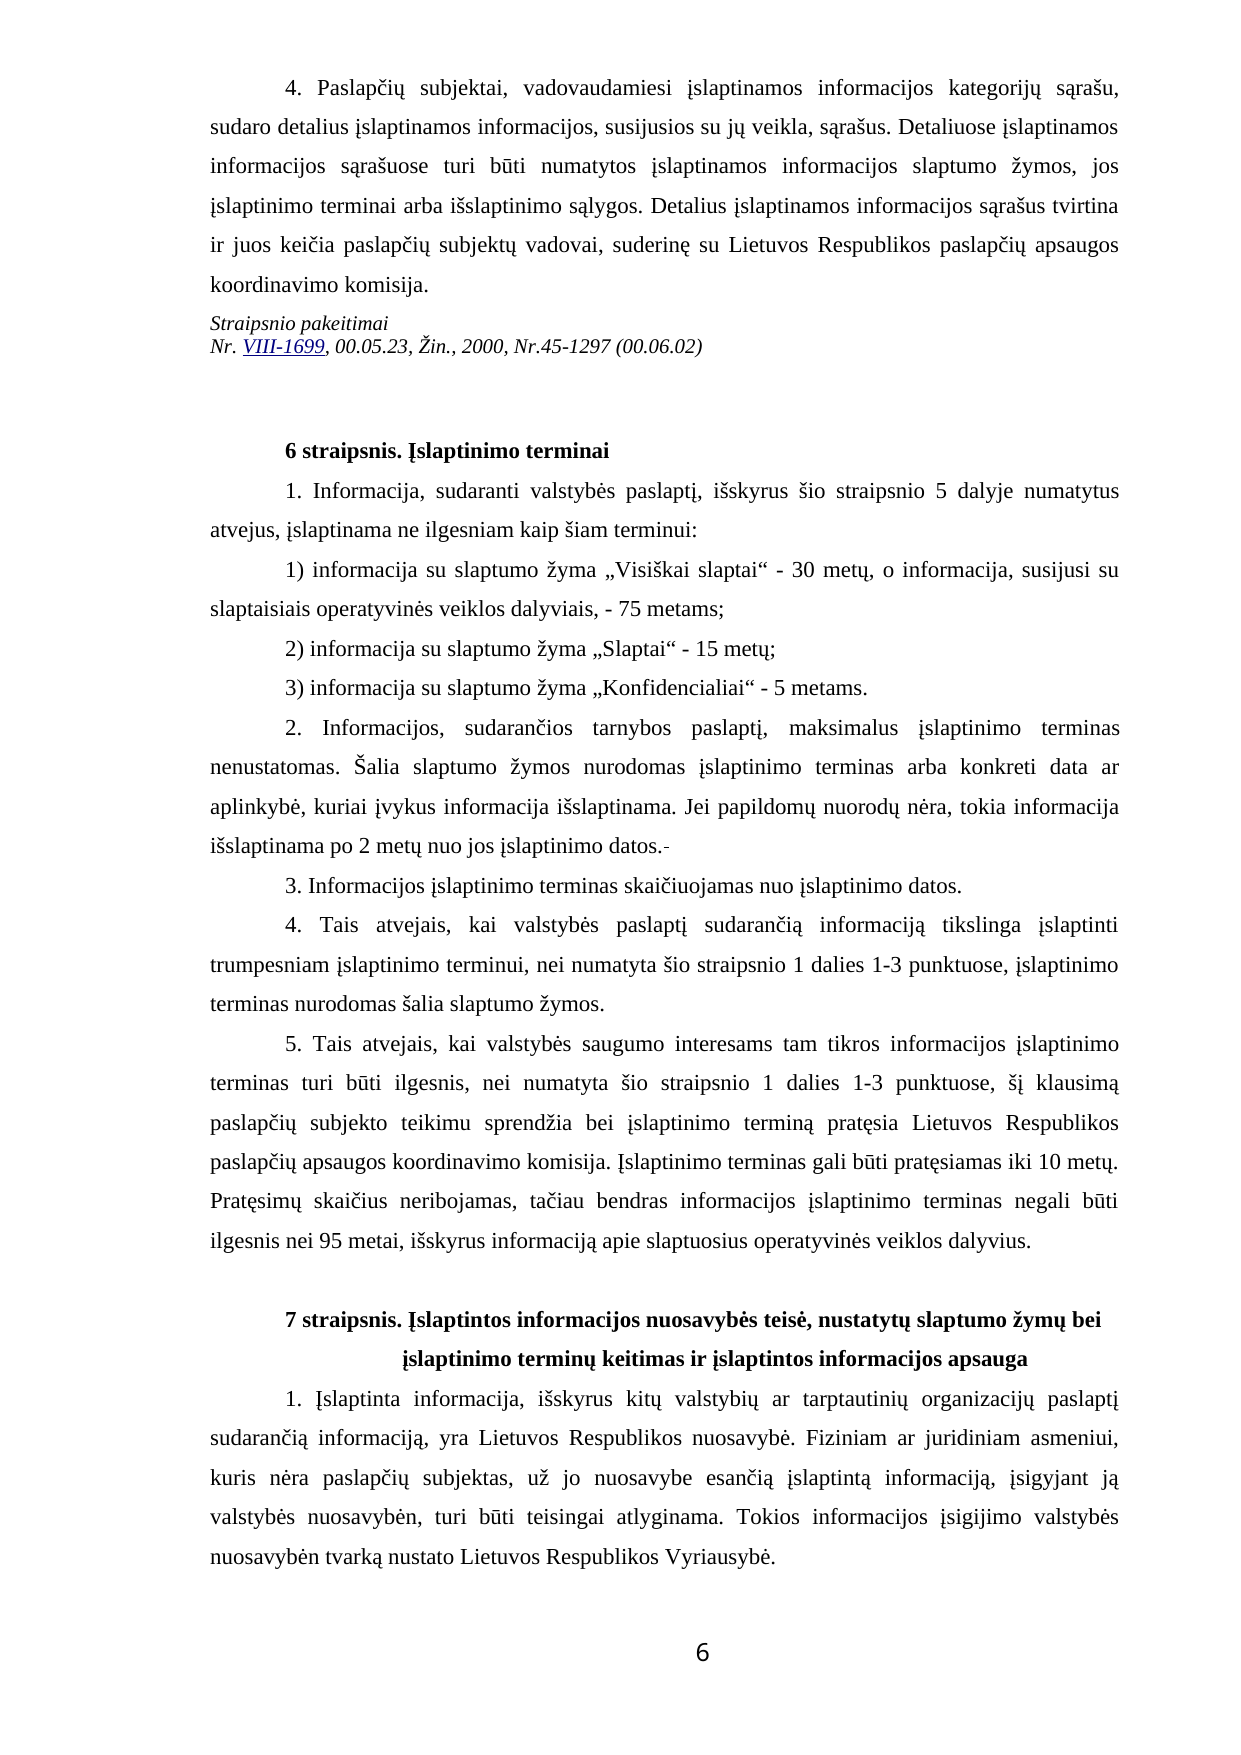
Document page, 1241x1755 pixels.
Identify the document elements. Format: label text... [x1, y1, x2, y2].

text 4. Paslapčių subjektai, vadovaudamiesi įslaptinamos informacijos kategorijų sąrašu, sudaro detalius įslaptinamos informacijos, susijusios su jų veikla, sąrašus. Detaliuose įslaptinamos informacijos sąrašuose turi būti numatytos įslaptinamos informacijos slaptumo žymos, jos įslaptinimo terminai arba išslaptinimo sąlygos. Detalius įslaptinamos informacijos sąrašus tvirtina ir juos keičia paslapčių subjektų vadovai, suderinę su Lietuvos Respublikos paslapčių apsaugos koordinavimo komisija. [210, 73, 1120, 297]
text 7 straipsnis. Įslaptintos informacijos nuosavybės teisė, nustatytų slaptumo žymų bei [285, 1306, 1120, 1332]
text 6 straipsnis. Įslaptinimo terminai [210, 437, 1120, 464]
text 1. Įslaptinta informacija, išskyrus kitų valstybių ar tarptautinių organizacijų paslaptį sudarančią informaciją, yra Lietuvos Respublikos nuosavybė. Fiziniam ar juridiniam asmeniui, kuris nėra paslapčių subjektas, už jo nuosavybe esančią įslaptintą informaciją, įsigyjant ją valstybės nuosavybėn, turi būti teisingai atlyginama. Tokios informacijos įsigijimo valstybės nuosavybėn tvarką nustato Lietuvos Respublikos Vyriausybė. [210, 1385, 1120, 1569]
text 1. Informacija, sudaranti valstybės paslaptį, išskyrus šio straipsnio 5 dalyje numatytus atvejus, įslaptinama ne ilgesniam kaip šiam terminui: [210, 477, 1120, 543]
text 3) informacija su slaptumo žyma „Konfidencialiai“ - 5 metams. [210, 674, 1120, 701]
text 2. Informacijos, sudarančios tarnybos paslaptį, maksimalus įslaptinimo terminas nenustatomas. Šalia slaptumo žymos nurodomas įslaptinimo terminas arba konkreti data ar aplinkybė, kuriai įvykus informacija išslaptinama. Jei papildomų nuorodų nėra, tokia informacija išslaptinama po 2 metų nuo jos įslaptinimo datos. [210, 714, 1120, 859]
text 1) informacija su slaptumo žyma „Visiškai slaptai“ - 30 metų, o informacija, susijusi su slaptaisiais operatyvinės veiklos dalyviais, - 75 metams; [210, 556, 1120, 622]
text 3. Informacijos įslaptinimo terminas skaičiuojamas nuo įslaptinimo datos. [210, 872, 1120, 898]
text įslaptinimo terminų keitimas ir įslaptintos informacijos apsauga [402, 1346, 1120, 1372]
text 2) informacija su slaptumo žyma „Slaptai“ - 15 metų; [210, 635, 1120, 661]
text 4. Tais atvejais, kai valstybės paslaptį sudarančią informaciją tikslinga įslaptinti trumpesniam įslaptinimo terminui, nei numatyta šio straipsnio 1 dalies 1-3 punktuose, įslaptinimo terminas nurodomas šalia slaptumo žymos. [210, 911, 1120, 1017]
text Nr. VIII-1699, 00.05.23, Žin., 2000, Nr.45-1297 (00.06.02) [210, 334, 1120, 358]
text 5. Tais atvejais, kai valstybės saugumo interesams tam tikros informacijos įslaptinimo terminas turi būti ilgesnis, nei numatyta šio straipsnio 1 dalies 1-3 punktuose, šį klausimą paslapčių subjekto teikimu sprendžia bei įslaptinimo terminą pratęsia Lietuvos Respublikos paslapčių apsaugos koordinavimo komisija. Įslaptinimo terminas gali būti pratęsiamas iki 10 metų. Pratęsimų skaičius neribojamas, tačiau bendras informacijos įslaptinimo terminas negali būti ilgesnis nei 95 metai, išskyrus informaciją apie slaptuosius operatyvinės veiklos dalyvius. [210, 1030, 1120, 1253]
text Straipsnio pakeitimai [210, 310, 1120, 334]
